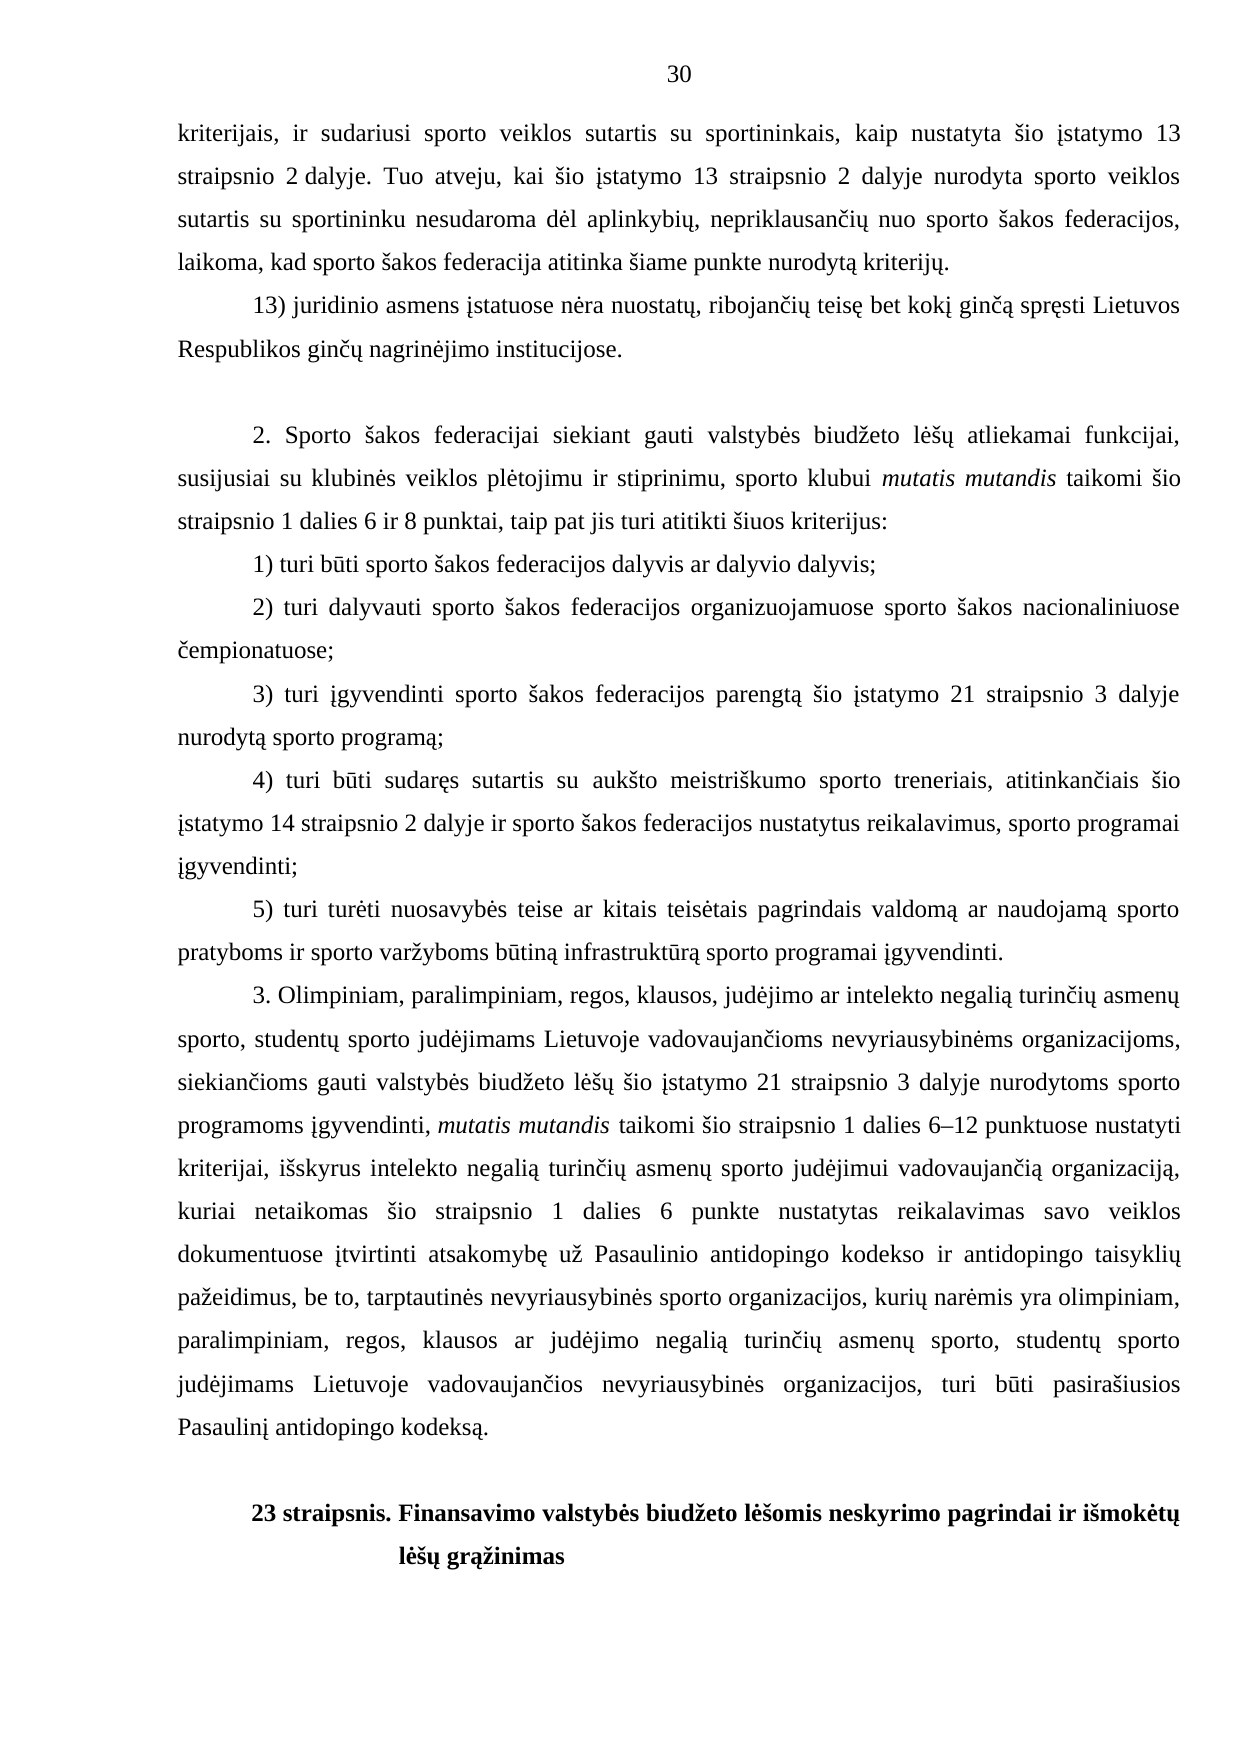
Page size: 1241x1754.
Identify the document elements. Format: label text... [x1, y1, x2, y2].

text 5) turi turėti nuosavybės teise ar kitais teisėtais pagrindais valdomą ar naudojamą sporto pratyboms ir sporto varžyboms būtiną infrastruktūrą sporto programai įgyvendinti. [177, 894, 1181, 966]
text 13) juridinio asmens įstatuose nėra nuostatų, ribojančių teisę bet kokį ginčą spręsti Lietuvos Respublikos ginčų nagrinėjimo institucijose. [177, 291, 1181, 362]
text 3. Olimpiniam, paralimpiniam, regos, klausos, judėjimo ar intelekto negalią turinčių asmenų sporto, studentų sporto judėjimams Lietuvoje vadovaujančioms nevyriausybinėms organizacijoms, siekiančioms gauti valstybės biudžeto lėšų šio įstatymo 21 straipsnio 3 dalyje nurodytoms sporto programoms įgyvendinti, mutatis mutandis taikomi šio straipsnio 1 dalies 6–12 punktuose nustatyti kriterijai, išskyrus intelekto negalią turinčių asmenų sporto judėjimui vadovaujančią organizaciją, kuriai netaikomas šio straipsnio 1 dalies 6 punkte nustatytas reikalavimas savo veiklos dokumentuose įtvirtinti atsakomybę už Pasaulinio antidopingo kodekso ir antidopingo taisyklių pažeidimus, be to, tarptautinės nevyriausybinės sporto organizacijos, kurių narėmis yra olimpiniam, paralimpiniam, regos, klausos ar judėjimo negalią turinčių asmenų sporto, studentų sporto judėjimams Lietuvoje vadovaujančios nevyriausybinės organizacijos, turi būti pasirašiusios Pasaulinį antidopingo kodeksą. [177, 981, 1181, 1441]
text 4) turi būti sudaręs sutartis su aukšto meistriškumo sporto treneriais, atitinkančiais šio įstatymo 14 straipsnio 2 dalyje ir sporto šakos federacijos nustatytus reikalavimus, sporto programai įgyvendinti; [177, 765, 1181, 880]
text 2. Sporto šakos federacijai siekiant gauti valstybės biudžeto lėšų atliekamai funkcijai, susijusiai su klubinės veiklos plėtojimu ir stiprinimu, sporto klubui mutatis mutandis taikomi šio straipsnio 1 dalies 6 ir 8 punktai, taip pat jis turi atitikti šiuos kriterijus: [177, 420, 1181, 535]
text 3) turi įgyvendinti sporto šakos federacijos parengtą šio įstatymo 21 straipsnio 3 dalyje nurodytą sporto programą; [177, 679, 1181, 751]
text kriterijais, ir sudariusi sporto veiklos sutartis su sportininkais, kaip nustatyta šio įstatymo 13 straipsnio 2 dalyje. Tuo atveju, kai šio įstatymo 13 straipsnio 2 dalyje nurodyta sporto veiklos sutartis su sportininku nesudaroma dėl aplinkybių, nepriklausančių nuo sporto šakos federacijos, laikoma, kad sporto šakos federacija atitinka šiame punkte nurodytą kriterijų. [177, 118, 1181, 276]
text 2) turi dalyvauti sporto šakos federacijos organizuojamuose sporto šakos nacionaliniuose čempionatuose; [177, 592, 1181, 664]
text 23 straipsnis. Finansavimo valstybės biudžeto lėšomis neskyrimo pagrindai ir išmokėtų lėšų grąžinimas [251, 1498, 1181, 1570]
text 1) turi būti sporto šakos federacijos dalyvis ar dalyvio dalyvis; [177, 549, 1181, 578]
